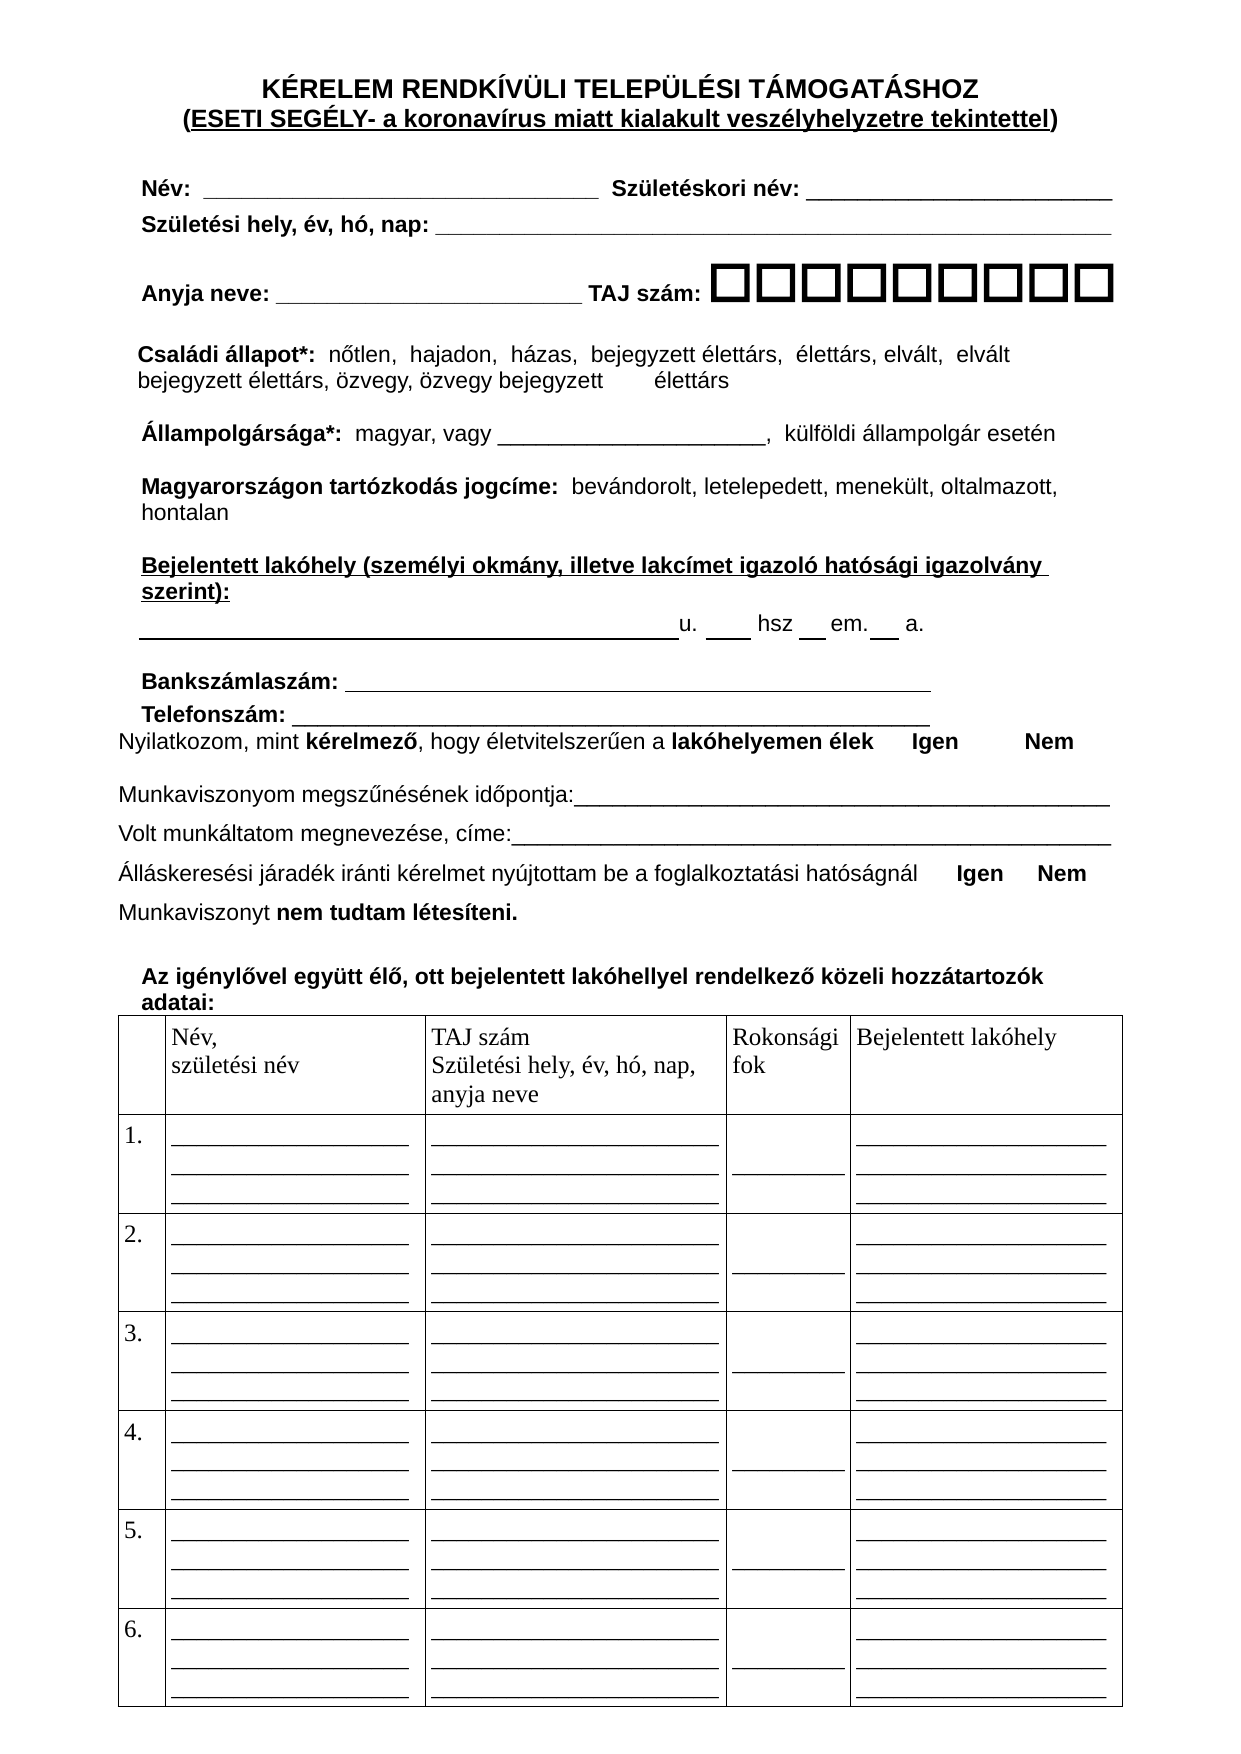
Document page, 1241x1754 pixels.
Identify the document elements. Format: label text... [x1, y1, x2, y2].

table_cell _________ [727, 1214, 850, 1311]
text Telefonszám: __________________________________________________ [141, 701, 1122, 728]
table_header a. [899, 605, 1208, 638]
table_header [870, 605, 899, 638]
table_cell ____________________________________________________________ [851, 1214, 1122, 1311]
table_cell ____________________________________________________________ [851, 1510, 1122, 1607]
text Nyilatkozom, mint kérelmező, hogy életvitelszerűen a lakóhelyemen élek Igen Nem [118, 728, 1122, 754]
text Magyarországon tartózkodás jogcíme: bevándorolt, letelepedett, menekült, oltalmazott, hontalan [141, 473, 1072, 526]
table_cell _________________________________________________________ [166, 1510, 425, 1607]
text (ESETI SEGÉLY- a koronavírus miatt kialakult veszélyhelyzetre tekintettel) [118, 104, 1122, 133]
table_cell _________________________________________________________ [166, 1214, 425, 1311]
text Családi állapot*: nőtlen, hajadon, házas, bejegyzett élettárs, élettárs, elvált, elvált [118, 341, 1064, 367]
table_cell _____________________________________________________________________ [426, 1609, 726, 1706]
table_cell _________________________________________________________ [166, 1411, 425, 1509]
table_cell _________ [727, 1510, 850, 1607]
table_cell _____________________________________________________________________ [426, 1214, 726, 1311]
text Születési hely, év, hó, nap: _____________________________________________________ [141, 211, 1122, 237]
table_cell _________ [727, 1312, 850, 1410]
table_header [119, 1016, 165, 1114]
table_cell 5. [119, 1510, 165, 1607]
table_cell _________________________________________________________ [166, 1609, 425, 1706]
table_cell ____________________________________________________________ [851, 1411, 1122, 1509]
table_cell 1. [119, 1115, 165, 1212]
table_cell _____________________________________________________________________ [426, 1312, 726, 1410]
table_cell _________________________________________________________ [166, 1115, 425, 1212]
text Álláskeresési járadék iránti kérelmet nyújtottam be a foglalkoztatási hatóságnál Igen Nem [118, 859, 1122, 886]
table_cell 4. [119, 1411, 165, 1509]
table_header em. [826, 605, 870, 638]
table_header Név, születési név [166, 1016, 425, 1114]
table_header Bejelentett lakóhely [851, 1016, 1122, 1114]
table_cell _____________________________________________________________________ [426, 1510, 726, 1607]
text KÉRELEM RENDKÍVÜLI TELEPÜLÉSI TÁMOGATÁSHOZ [118, 73, 1122, 104]
table_cell ____________________________________________________________ [851, 1312, 1122, 1410]
table_header hsz [751, 605, 799, 638]
table_header Rokonsági fok [727, 1016, 850, 1114]
table_cell _____________________________________________________________________ [426, 1115, 726, 1212]
table_cell _________________________________________________________ [166, 1312, 425, 1410]
text Az igénylővel együtt élő, ott bejelentett lakóhellyel rendelkező közeli hozzátartozók adatai: [141, 965, 1122, 1015]
table_header TAJ szám Születési hely, év, hó, nap, anyja neve [426, 1016, 726, 1114]
table_cell _________ [727, 1411, 850, 1509]
text Állampolgársága*: magyar, vagy _____________________, külföldi állampolgár esetén [141, 420, 1072, 446]
text Munkaviszonyt nem tudtam létesíteni. [118, 899, 1122, 925]
table_cell 6. [119, 1609, 165, 1706]
table_cell _____________________________________________________________________ [426, 1411, 726, 1509]
table_header u. [679, 605, 706, 638]
table_header [799, 605, 826, 638]
table_header [706, 605, 751, 638]
table_cell Bankszámlaszám: [139, 638, 1208, 694]
table_cell ____________________________________________________________ [851, 1115, 1122, 1212]
text bejegyzett élettárs, özvegy, özvegy bejegyzett élettárs [118, 367, 1064, 394]
table_cell 2. [119, 1214, 165, 1311]
text Munkaviszonyom megszűnésének időpontja:__________________________________________ [118, 781, 1122, 807]
table_cell 3. [119, 1312, 165, 1410]
table_header [139, 605, 678, 638]
table_cell _________ [727, 1115, 850, 1212]
text Volt munkáltatom megnevezése, címe:_______________________________________________ [118, 820, 1122, 846]
text Bejelentett lakóhely (személyi okmány, illetve lakcímet igazoló hatósági igazolvány szerint): [141, 552, 1122, 604]
text Anyja neve: ________________________ TAJ szám:  [141, 266, 1122, 312]
text Név: _______________________________ Születéskori név: ________________________ [141, 174, 1122, 201]
table_cell _________ [727, 1609, 850, 1706]
table_cell ____________________________________________________________ [851, 1609, 1122, 1706]
